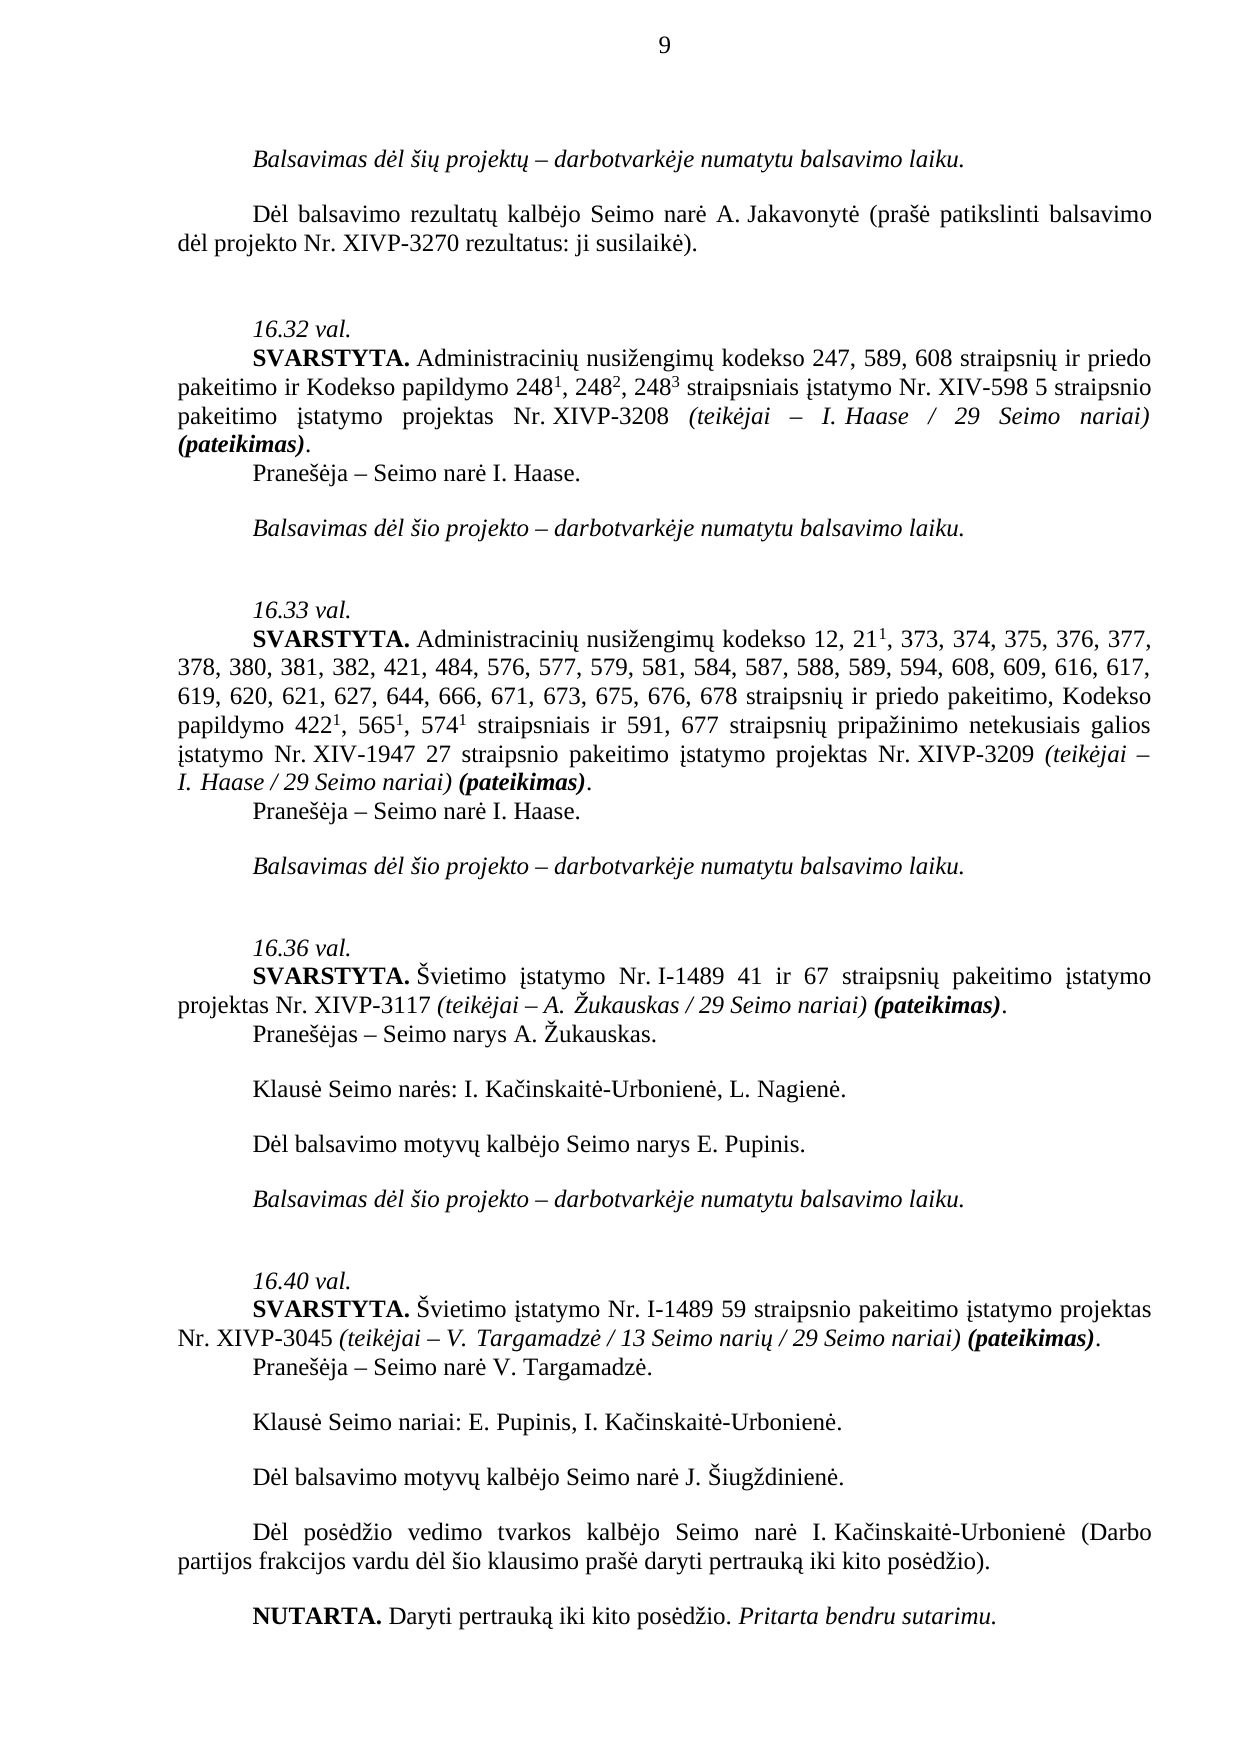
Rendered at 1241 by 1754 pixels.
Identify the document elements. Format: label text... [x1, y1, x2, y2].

text SVARSTYTA. Švietimo įstatymo Nr. I-1489 41 ir 67 straipsnių pakeitimo įstatymo projektas Nr. XIVP-3117 (teikėjai – A. Žukauskas / 29 Seimo nariai) (pateikimas). [177, 961, 1152, 1019]
text Pranešėja – Seimo narė I. Haase. [177, 796, 1152, 825]
text Balsavimas dėl šių projektų – darbotvarkėje numatytu balsavimo laiku. [177, 144, 1152, 173]
text Dėl posėdžio vedimo tvarkos kalbėjo Seimo narė I. Kačinskaitė-Urbonienė (Darbo partijos frakcijos vardu dėl šio klausimo prašė daryti pertrauką iki kito posėdžio). [177, 1517, 1152, 1575]
text SVARSTYTA. Administracinių nusižengimų kodekso 12, 211, 373, 374, 375, 376, 377, 378, 380, 381, 382, 421, 484, 576, 577, 579, 581, 584, 587, 588, 589, 594, 608, 609, 616, 617, 619, 620, 621, 627, 644, 666, 671, 673, 675, 676, 678 straipsnių ir priedo pakeitimo, Kodekso papildymo 4221, 5651, 5741 straipsniais ir 591, 677 straipsnių pripažinimo netekusiais galios įstatymo Nr. XIV-1947 27 straipsnio pakeitimo įstatymo projektas Nr. XIVP-3209 (teikėjai – I. Haase / 29 Seimo nariai) (pateikimas). [177, 624, 1152, 796]
text Pranešėja – Seimo narė V. Targamadzė. [177, 1352, 1152, 1381]
text Pranešėjas – Seimo narys A. Žukauskas. [177, 1019, 1152, 1048]
text 16.33 val. [177, 595, 1152, 624]
text SVARSTYTA. Administracinių nusižengimų kodekso 247, 589, 608 straipsnių ir priedo pakeitimo ir Kodekso papildymo 2481, 2482, 2483 straipsniais įstatymo Nr. XIV-598 5 straipsnio pakeitimo įstatymo projektas Nr. XIVP-3208 (teikėjai – I. Haase / 29 Seimo nariai) (pateikimas). [177, 343, 1152, 458]
text Klausė Seimo narės: I. Kačinskaitė-Urbonienė, L. Nagienė. [177, 1074, 1152, 1103]
text Dėl balsavimo motyvų kalbėjo Seimo narys E. Pupinis. [177, 1129, 1152, 1158]
text Dėl balsavimo rezultatų kalbėjo Seimo narė A. Jakavonytė (prašė patikslinti balsavimo dėl projekto Nr. XIVP-3270 rezultatus: ji susilaikė). [177, 199, 1152, 257]
text Klausė Seimo nariai: E. Pupinis, I. Kačinskaitė-Urbonienė. [177, 1407, 1152, 1436]
text Dėl balsavimo motyvų kalbėjo Seimo narė J. Šiugždinienė. [177, 1462, 1152, 1491]
text 16.32 val. [177, 314, 1152, 343]
text Pranešėja – Seimo narė I. Haase. [177, 458, 1152, 487]
text Balsavimas dėl šio projekto – darbotvarkėje numatytu balsavimo laiku. [177, 513, 1152, 542]
text Balsavimas dėl šio projekto – darbotvarkėje numatytu balsavimo laiku. [177, 851, 1152, 880]
text SVARSTYTA. Švietimo įstatymo Nr. I-1489 59 straipsnio pakeitimo įstatymo projektas Nr. XIVP-3045 (teikėjai – V. Targamadzė / 13 Seimo narių / 29 Seimo nariai) (pateikimas). [177, 1294, 1152, 1352]
text 16.40 val. [177, 1266, 1152, 1294]
text 16.36 val. [177, 933, 1152, 961]
text NUTARTA. Daryti pertrauką iki kito posėdžio. Pritarta bendru sutarimu. [177, 1601, 1152, 1630]
text Balsavimas dėl šio projekto – darbotvarkėje numatytu balsavimo laiku. [177, 1184, 1152, 1213]
